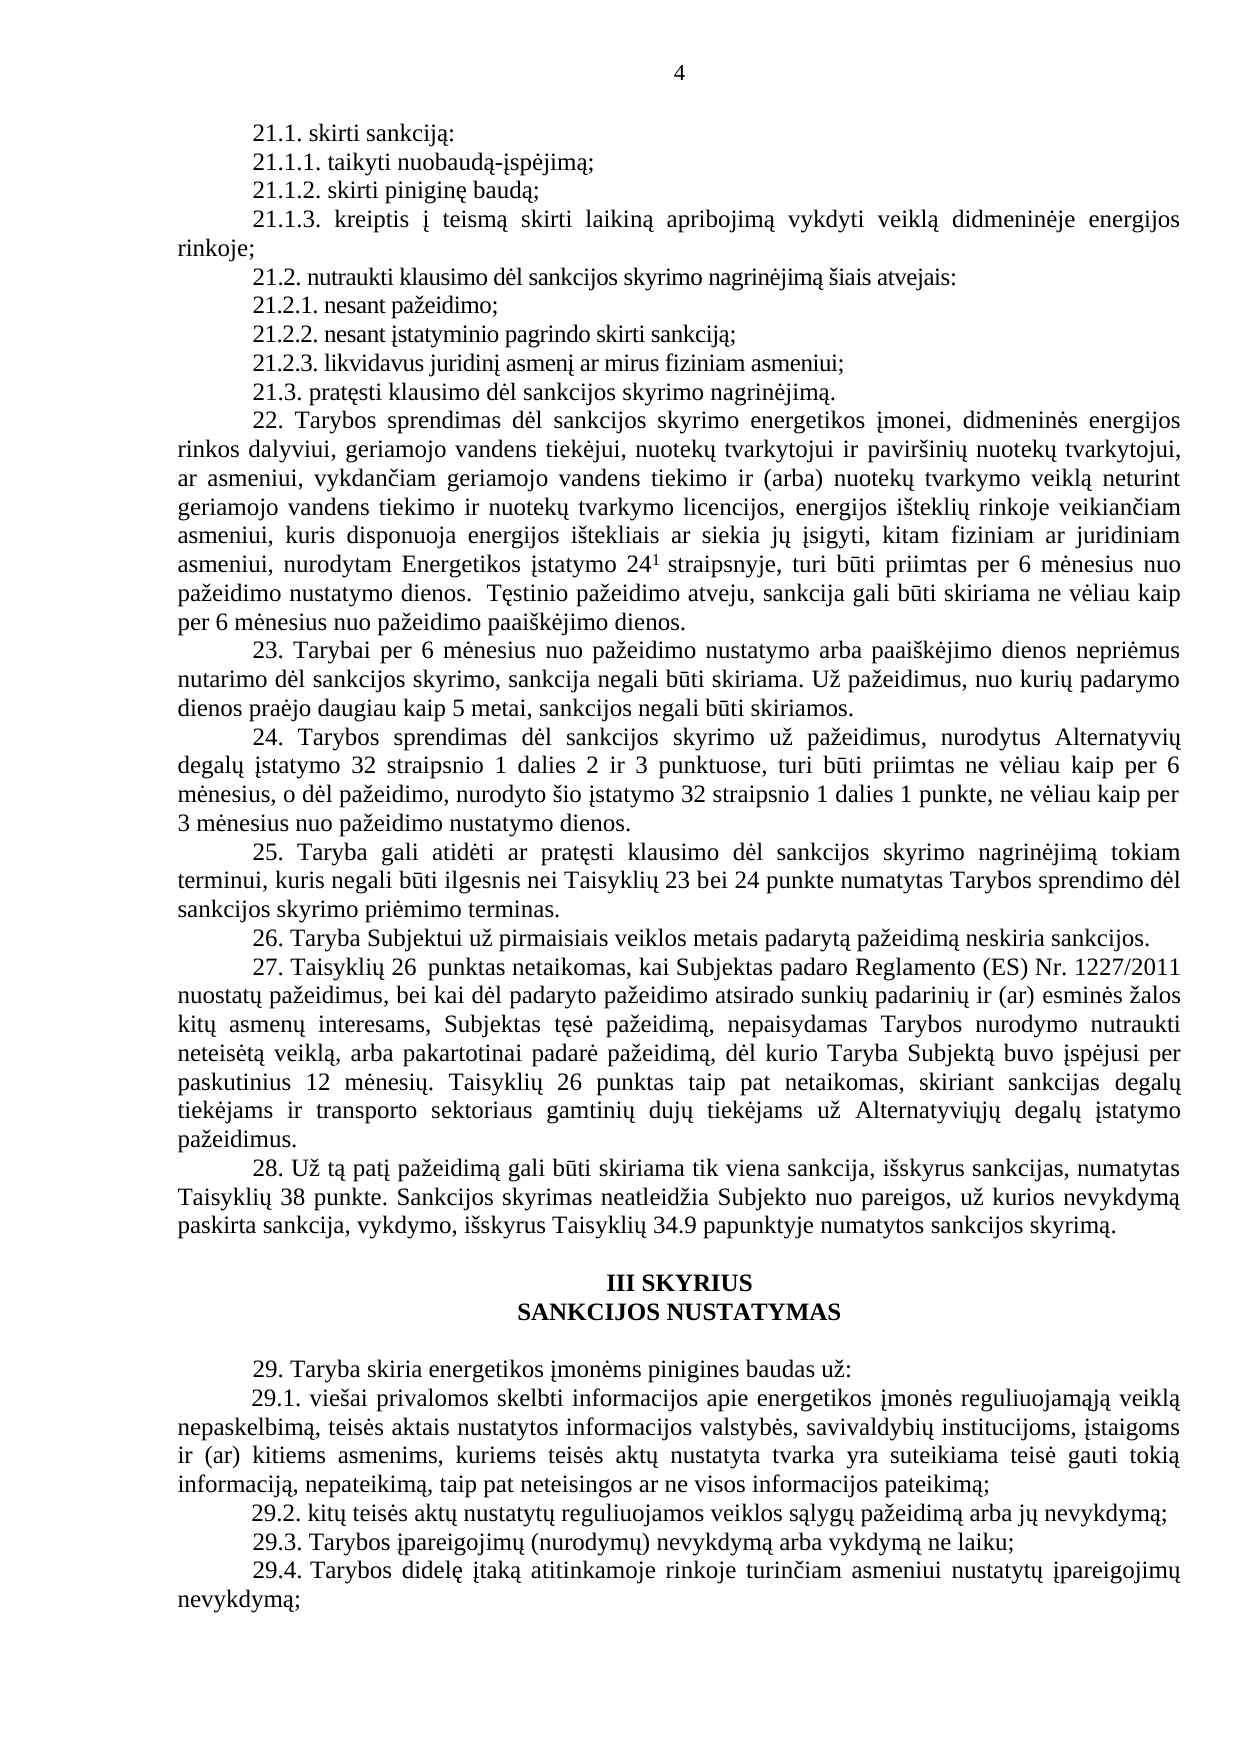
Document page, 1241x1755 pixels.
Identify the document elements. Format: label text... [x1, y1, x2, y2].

text 29.2. kitų teisės aktų nustatytų reguliuojamos veiklos sąlygų pažeidimą arba jų nevykdymą; [177, 1498, 1181, 1527]
text 26. Taryba Subjektui už pirmaisiais veiklos metais padarytą pažeidimą neskiria sankcijos. [177, 923, 1181, 952]
text 22. Tarybos sprendimas dėl sankcijos skyrimo energetikos įmonei, didmeninės energijos rinkos dalyviui, geriamojo vandens tiekėjui, nuotekų tvarkytojui ir paviršinių nuotekų tvarkytojui, ar asmeniui, vykdančiam geriamojo vandens tiekimo ir (arba) nuotekų tvarkymo veiklą neturint geriamojo vandens tiekimo ir nuotekų tvarkymo licencijos, energijos išteklių rinkoje veikiančiam asmeniui, kuris disponuoja energijos ištekliais ar siekia jų įsigyti, kitam fiziniam ar juridiniam asmeniui, nurodytam Energetikos įstatymo 241 straipsnyje, turi būti priimtas per 6 mėnesius nuo pažeidimo nustatymo dienos. Tęstinio pažeidimo atveju, sankcija gali būti skiriama ne vėliau kaip per 6 mėnesius nuo pažeidimo paaiškėjimo dienos. [177, 406, 1181, 636]
text 21.2. nutraukti klausimo dėl sankcijos skyrimo nagrinėjimą šiais atvejais: [177, 262, 1181, 291]
text 29.4. Tarybos didelę įtaką atitinkamoje rinkoje turinčiam asmeniui nustatytų įpareigojimų nevykdymą; [177, 1556, 1181, 1613]
text 29.1. viešai privalomos skelbti informacijos apie energetikos įmonės reguliuojamąją veiklą nepaskelbimą, teisės aktais nustatytos informacijos valstybės, savivaldybių institucijoms, įstaigoms ir (ar) kitiems asmenims, kuriems teisės aktų nustatyta tvarka yra suteikiama teisė gauti tokią informaciją, nepateikimą, taip pat neteisingos ar ne visos informacijos pateikimą; [177, 1383, 1181, 1498]
text 24. Tarybos sprendimas dėl sankcijos skyrimo už pažeidimus, nurodytus Alternatyvių degalų įstatymo 32 straipsnio 1 dalies 2 ir 3 punktuose, turi būti priimtas ne vėliau kaip per 6 mėnesius, o dėl pažeidimo, nurodyto šio įstatymo 32 straipsnio 1 dalies 1 punkte, ne vėliau kaip per 3 mėnesius nuo pažeidimo nustatymo dienos. [177, 722, 1181, 837]
text 21.1. skirti sankciją: [177, 118, 1181, 147]
text III SKYRIUS [177, 1268, 1181, 1297]
text SANKCIJOS NUSTATYMAS [177, 1297, 1181, 1326]
text 21.3. pratęsti klausimo dėl sankcijos skyrimo nagrinėjimą. [177, 377, 1181, 406]
text 29. Taryba skiria energetikos įmonėms pinigines baudas už: [177, 1354, 1181, 1383]
text 21.2.2. nesant įstatyminio pagrindo skirti sankciją; [177, 319, 1181, 348]
text 23. Tarybai per 6 mėnesius nuo pažeidimo nustatymo arba paaiškėjimo dienos nepriėmus nutarimo dėl sankcijos skyrimo, sankcija negali būti skiriama. Už pažeidimus, nuo kurių padarymo dienos praėjo daugiau kaip 5 metai, sankcijos negali būti skiriamos. [177, 636, 1181, 722]
text 28. Už tą patį pažeidimą gali būti skiriama tik viena sankcija, išskyrus sankcijas, numatytas Taisyklių 38 punkte. Sankcijos skyrimas neatleidžia Subjekto nuo pareigos, už kurios nevykdymą paskirta sankcija, vykdymo, išskyrus Taisyklių 34.9 papunktyje numatytos sankcijos skyrimą. [177, 1153, 1181, 1239]
text 21.2.3. likvidavus juridinį asmenį ar mirus fiziniam asmeniui; [177, 348, 1181, 377]
text 27. Taisyklių 26 punktas netaikomas, kai Subjektas padaro Reglamento (ES) Nr. 1227/2011 nuostatų pažeidimus, bei kai dėl padaryto pažeidimo atsirado sunkių padarinių ir (ar) esminės žalos kitų asmenų interesams, Subjektas tęsė pažeidimą, nepaisydamas Tarybos nurodymo nutraukti neteisėtą veiklą, arba pakartotinai padarė pažeidimą, dėl kurio Taryba Subjektą buvo įspėjusi per paskutinius 12 mėnesių. Taisyklių 26 punktas taip pat netaikomas, skiriant sankcijas degalų tiekėjams ir transporto sektoriaus gamtinių dujų tiekėjams už Alternatyviųjų degalų įstatymo pažeidimus. [177, 952, 1181, 1153]
text 21.1.1. taikyti nuobaudą-įspėjimą; [177, 147, 1181, 176]
text 25. Taryba gali atidėti ar pratęsti klausimo dėl sankcijos skyrimo nagrinėjimą tokiam terminui, kuris negali būti ilgesnis nei Taisyklių 23 bei 24 punkte numatytas Tarybos sprendimo dėl sankcijos skyrimo priėmimo terminas. [177, 837, 1181, 923]
text 29.3. Tarybos įpareigojimų (nurodymų) nevykdymą arba vykdymą ne laiku; [177, 1527, 1181, 1556]
text 21.1.2. skirti piniginę baudą; [177, 176, 1181, 204]
text 21.1.3. kreiptis į teismą skirti laikiną apribojimą vykdyti veiklą didmeninėje energijos rinkoje; [177, 204, 1181, 262]
text 21.2.1. nesant pažeidimo; [177, 291, 1181, 319]
